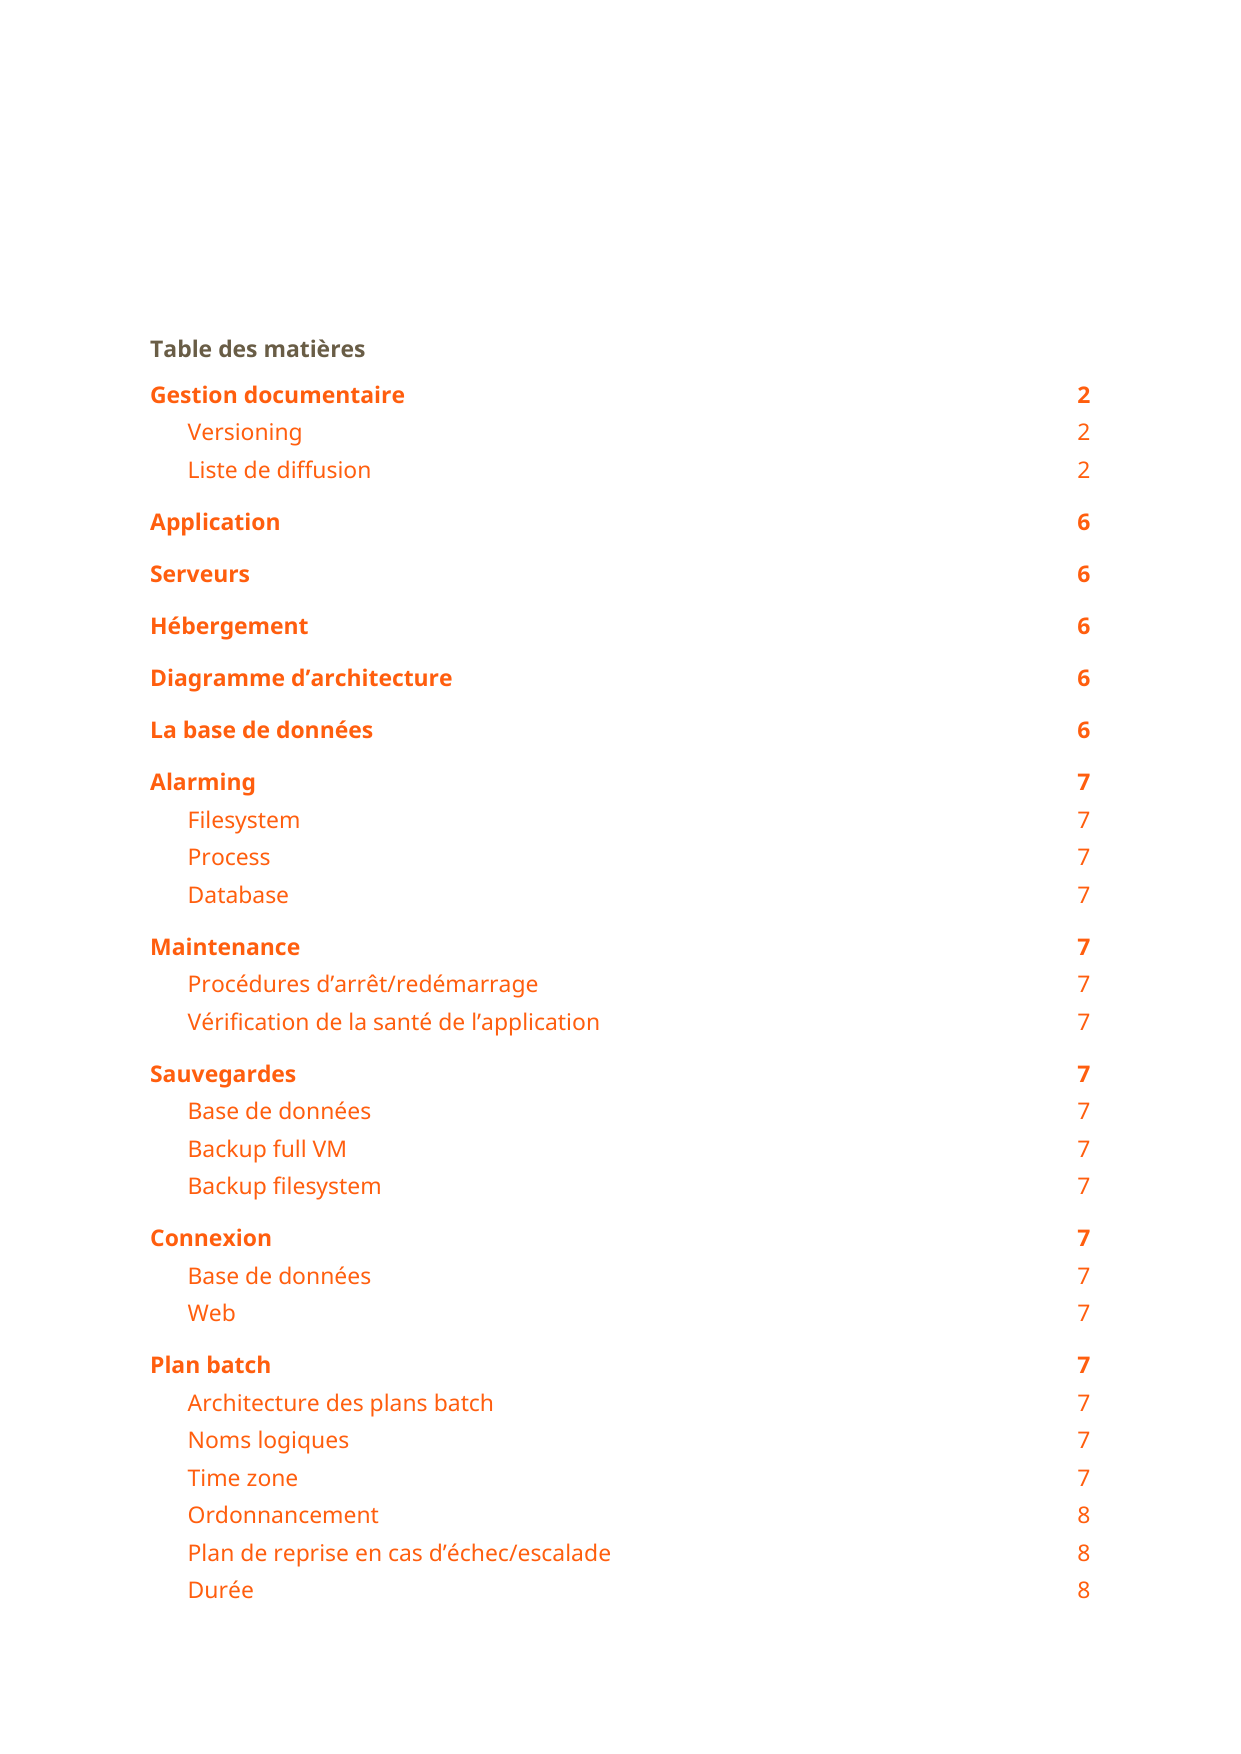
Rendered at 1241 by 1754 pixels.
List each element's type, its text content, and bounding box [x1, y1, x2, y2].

text Base de données 7 [187, 1095, 1090, 1127]
text Plan batch 7 [150, 1349, 1090, 1381]
text Gestion documentaire 2 [150, 379, 1090, 410]
text Web 7 [187, 1297, 1090, 1329]
text Hébergement 6 [150, 610, 1090, 641]
text Alarming 7 [150, 766, 1090, 797]
text Serveurs 6 [150, 558, 1090, 589]
text Table des matières [150, 333, 1090, 364]
text Time zone 7 [187, 1462, 1090, 1493]
text Connexion 7 [150, 1222, 1090, 1254]
text Architecture des plans batch 7 [187, 1387, 1090, 1418]
text Vérification de la santé de l’application 7 [187, 1006, 1090, 1037]
text Backup filesystem 7 [187, 1170, 1090, 1202]
text Database 7 [187, 879, 1090, 910]
text Diagramme d’architecture 6 [150, 662, 1090, 693]
text Base de données 7 [187, 1260, 1090, 1291]
text Maintenance 7 [150, 931, 1090, 962]
text Versioning 2 [187, 416, 1090, 447]
text Noms logiques 7 [187, 1424, 1090, 1456]
text Plan de reprise en cas d’échec/escalade 8 [187, 1537, 1090, 1568]
text Sauvegardes 7 [150, 1058, 1090, 1089]
text La base de données 6 [150, 714, 1090, 745]
text Durée 8 [187, 1574, 1090, 1606]
text Filesystem 7 [187, 804, 1090, 835]
text Application 6 [150, 506, 1090, 537]
text Backup full VM 7 [187, 1133, 1090, 1164]
text Liste de diffusion 2 [187, 454, 1090, 485]
text Ordonnancement 8 [187, 1499, 1090, 1531]
text Procédures d’arrêt/redémarrage 7 [187, 968, 1090, 999]
text Process 7 [187, 841, 1090, 872]
